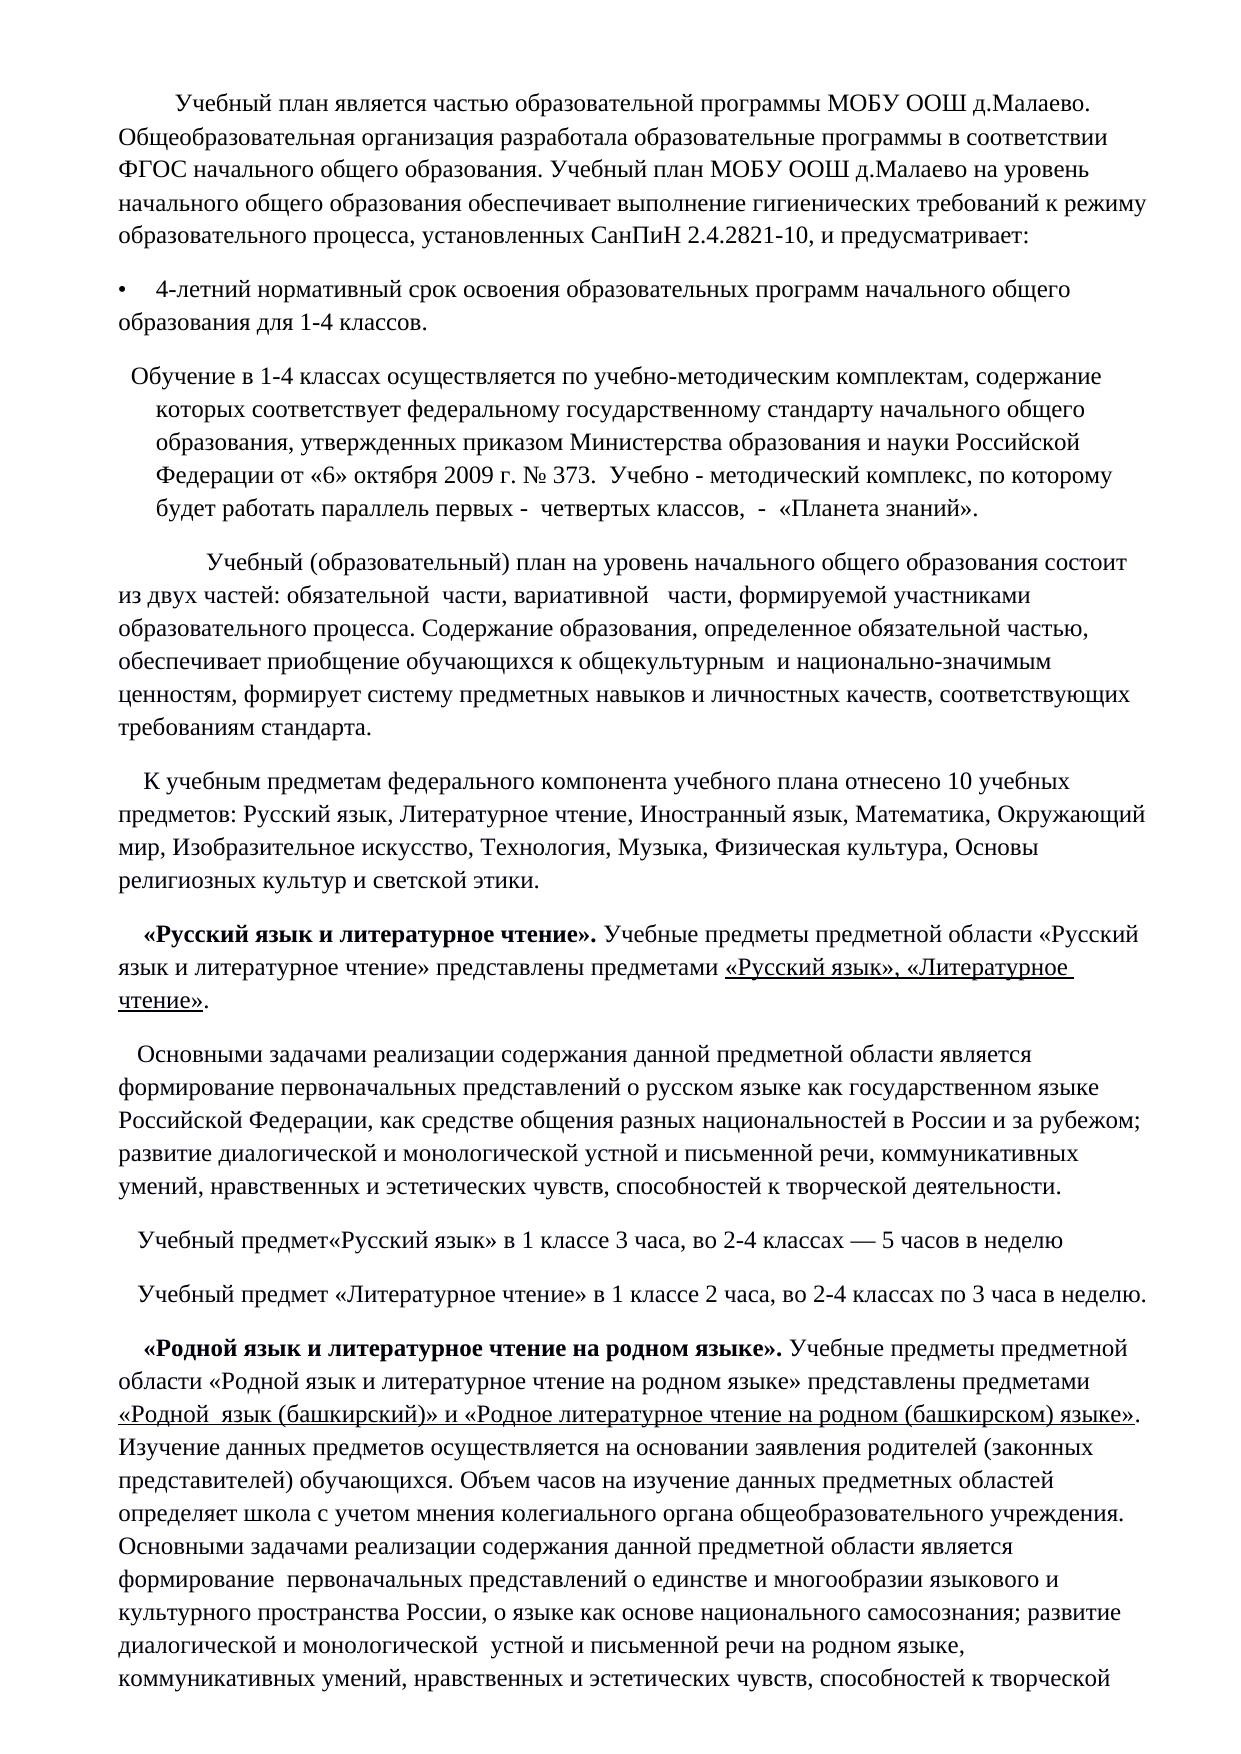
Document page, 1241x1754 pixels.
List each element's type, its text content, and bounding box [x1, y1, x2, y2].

text Обучение в 1-4 классах осуществляется по учебно-методическим комплектам, содержание которых соответствует федеральному государственному стандарту начального общего образования, утвержденных приказом Министерства образования и науки Российской Федерации от «6» октября 2009 г. № 373. Учебно - методический комплекс, по которому будет работать параллель первых - четвертых классов, - «Планета знаний». [118, 361, 1152, 522]
text Учебный (образовательный) план на уровень начального общего образования состоит из двух частей: обязательной части, вариативной части, формируемой участниками образовательного процесса. Содержание образования, определенное обязательной частью, обеспечивает приобщение обучающихся к общекультурным и национально-значимым ценностям, формирует систему предметных навыков и личностных качеств, соответствующих требованиям стандарта. [118, 547, 1152, 741]
text Учебный предмет «Литературное чтение» в 1 классе 2 часа, во 2-4 классах по 3 часа в неделю. [118, 1279, 1152, 1308]
text Основными задачами реализации содержания данной предметной области является формирование первоначальных представлений о русском языке как государственном языке Российской Федерации, как средстве общения разных национальностей в России и за рубежом; развитие диалогической и монологической устной и письменной речи, коммуникативных умений, нравственных и эстетических чувств, способностей к творческой деятельности. [118, 1039, 1152, 1200]
list 4-летний нормативный срок освоения образовательных программ начального общего образования для 1-4 классов. [81, 274, 1152, 336]
text «Русский язык и литературное чтение». Учебные предметы предметной области «Русский язык и литературное чтение» представлены предметами «Русский язык», «Литературное чтение». [118, 919, 1152, 1014]
text «Родной язык и литературное чтение на родном языке». Учебные предметы предметной области «Родной язык и литературное чтение на родном языке» представлены предметами «Родной язык (башкирский)» и «Родное литературное чтение на родном (башкирском) языке». Изучение данных предметов осуществляется на основании заявления родителей (законных представителей) обучающихся. Объем часов на изучение данных предметных областей определяет школа с учетом мнения колегиального органа общеобразовательного учреждения. Основными задачами реализации содержания данной предметной области является формирование первоначальных представлений о единстве и многообразии языкового и культурного пространства России, о языке как основе национального самосознания; развитие диалогической и монологической устной и письменной речи на родном языке, коммуникативных умений, нравственных и эстетических чувств, способностей к творческой [118, 1333, 1152, 1692]
text К учебным предметам федерального компонента учебного плана отнесено 10 учебных предметов: Русский язык, Литературное чтение, Иностранный язык, Математика, Окружающий мир, Изобразительное искусство, Технология, Музыка, Физическая культура, Основы религиозных культур и светской этики. [118, 766, 1152, 894]
text Учебный предмет«Русский язык» в 1 классе 3 часа, во 2-4 классах ― 5 часов в неделю [118, 1225, 1152, 1254]
text Учебный план является частью образовательной программы МОБУ ООШ д.Малаево. Общеобразовательная организация разработала образовательные программы в соответствии ФГОС начального общего образования. Учебный план МОБУ ООШ д.Малаево на уровень начального общего образования обеспечивает выполнение гигиенических требований к режиму образовательного процесса, установленных СанПиН 2.4.2821-10, и предусматривает: [118, 88, 1152, 249]
